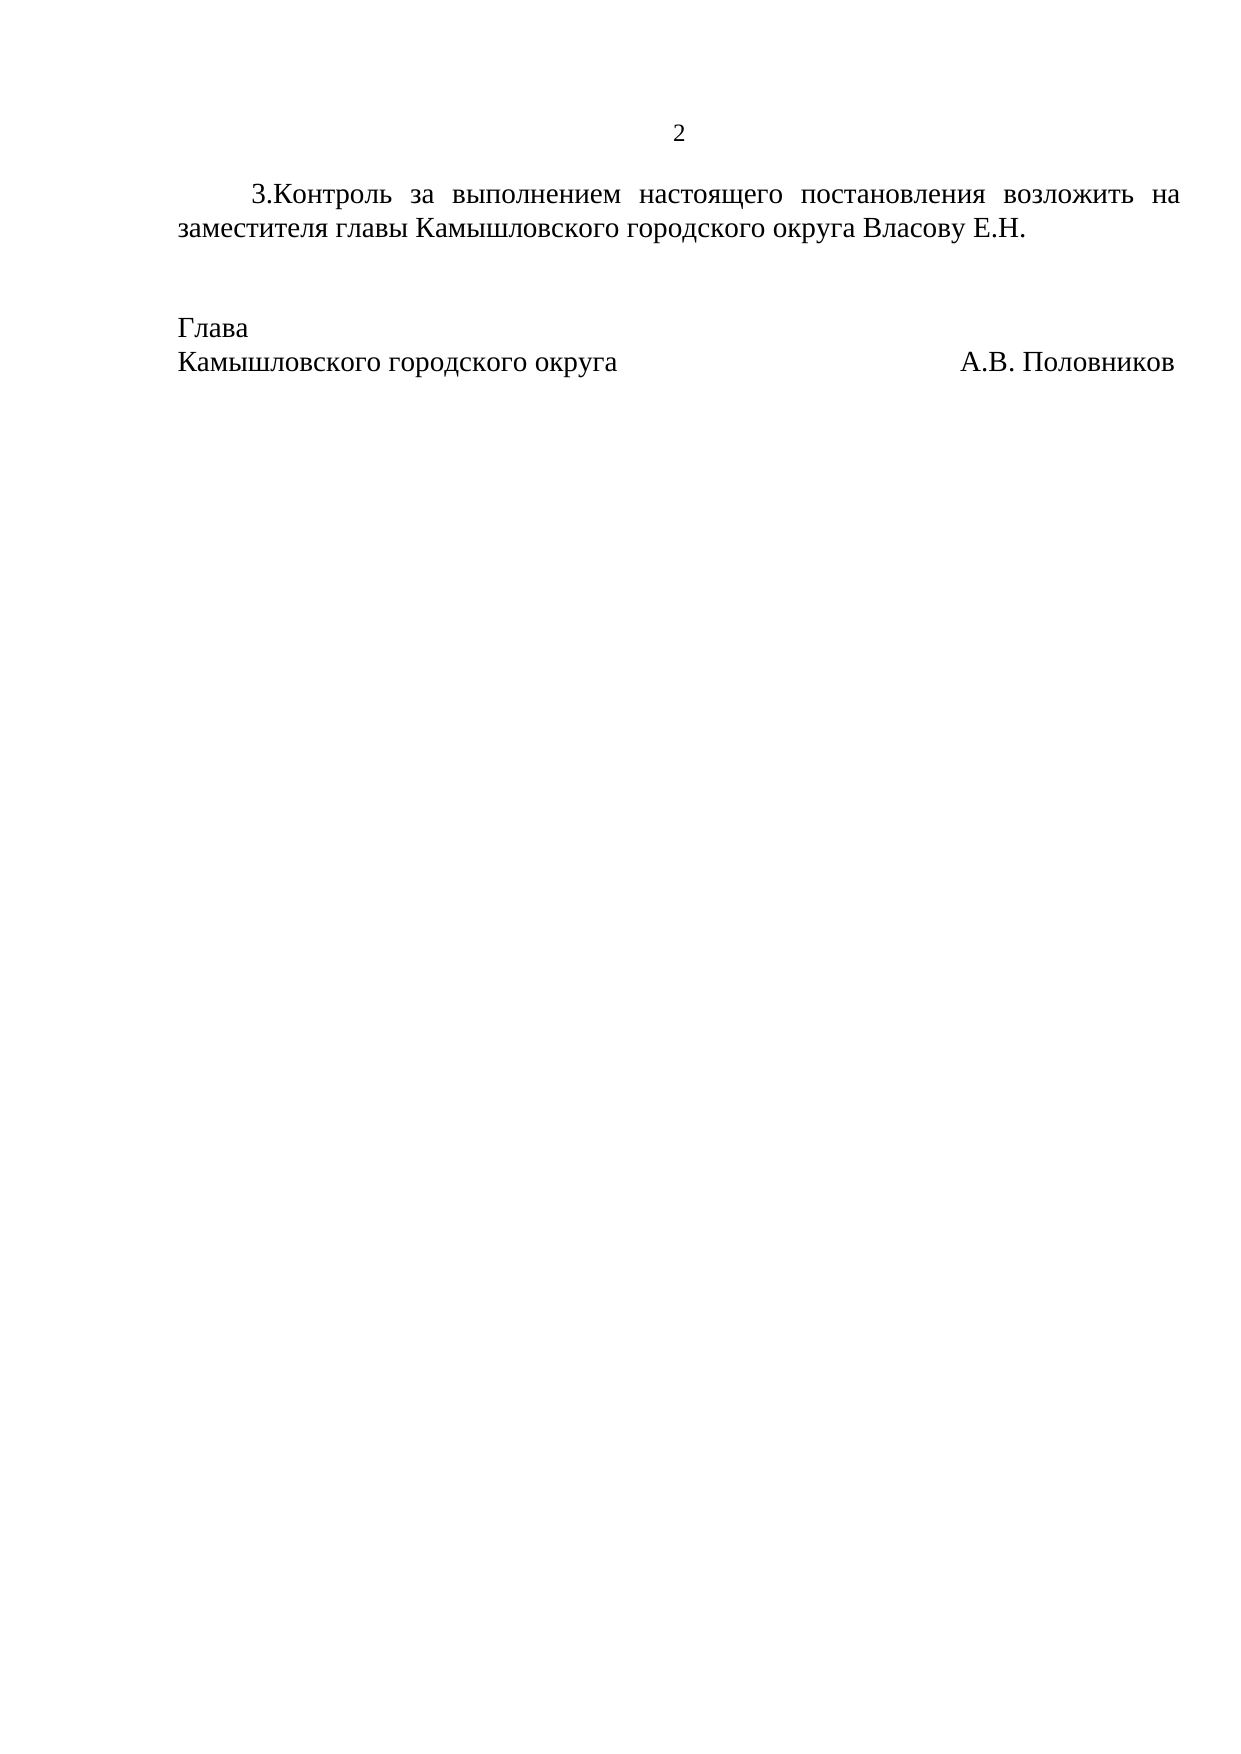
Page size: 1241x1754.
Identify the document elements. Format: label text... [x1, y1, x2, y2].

text Глава [177, 311, 1181, 344]
text Камышловского городского округа А.В. Половников [177, 344, 1181, 378]
text 3.Контроль за выполнением настоящего постановления возложить на заместителя главы Камышловского городского округа Власову Е.Н. [177, 176, 1181, 243]
